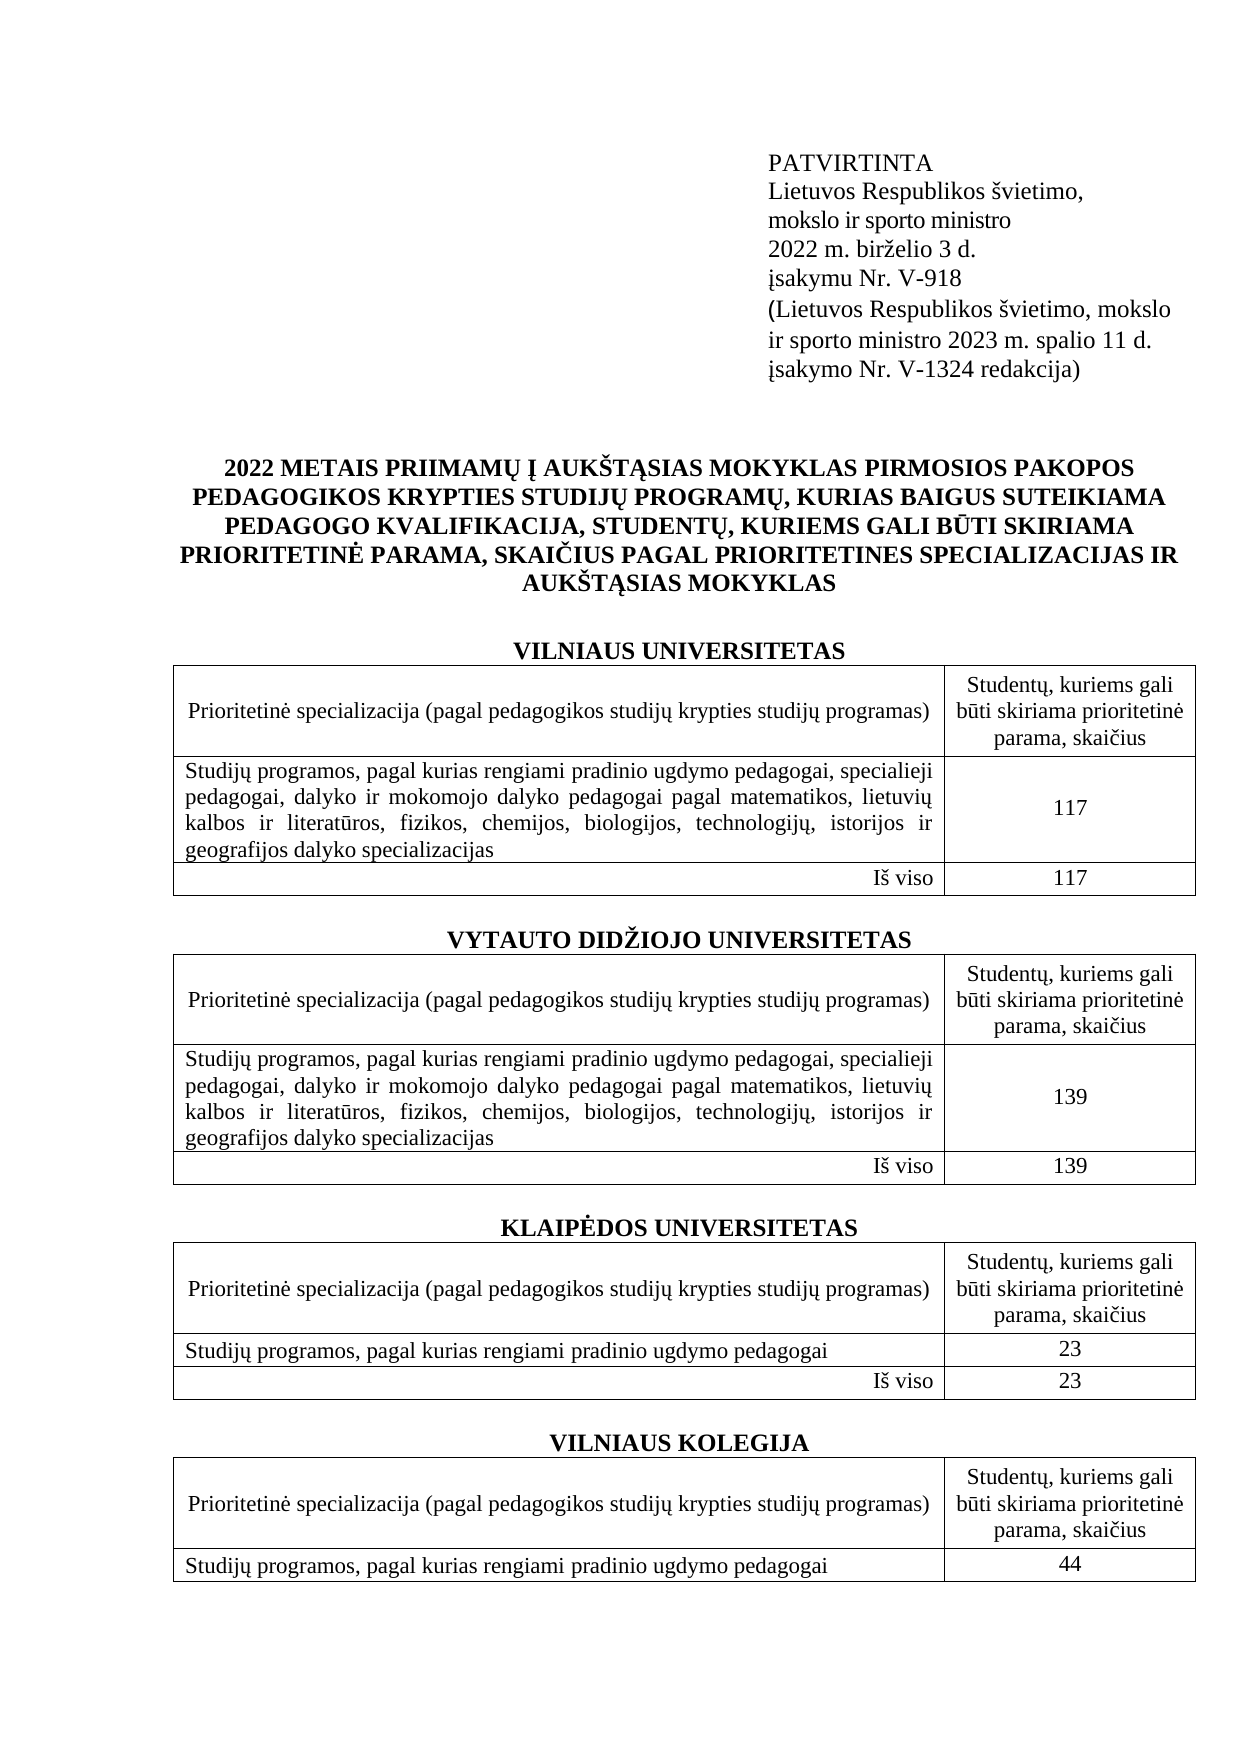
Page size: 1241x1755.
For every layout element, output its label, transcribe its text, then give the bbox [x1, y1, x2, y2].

table_cell 23 [945, 1334, 1195, 1366]
table_header Prioritetinė specializacija (pagal pedagogikos studijų krypties studijų programas) [174, 955, 944, 1044]
table_cell 117 [945, 863, 1195, 895]
table_header Prioritetinė specializacija (pagal pedagogikos studijų krypties studijų programas) [174, 666, 944, 756]
text įsakymo Nr. V-1324 redakcija) [177, 354, 1181, 383]
table_header Studentų, kuriems gali būti skiriama prioritetinė parama, skaičius [945, 955, 1195, 1044]
table_cell Studijų programos, pagal kurias rengiami pradinio ugdymo pedagogai, specialieji pedagogai, dalyko ir mokomojo dalyko pedagogai pagal matematikos, lietuvių kalbos ir literatūros, fizikos, chemijos, biologijos, technologijų, istorijos ir geografijos dalyko specializacijas [174, 1045, 944, 1151]
table_cell 44 [945, 1549, 1195, 1581]
table_cell Studijų programos, pagal kurias rengiami pradinio ugdymo pedagogai [174, 1549, 944, 1581]
text PATVIRTINTA [177, 148, 1181, 176]
table_cell Studijų programos, pagal kurias rengiami pradinio ugdymo pedagogai [174, 1334, 944, 1366]
text mokslo ir sporto ministro [177, 205, 1181, 234]
text VYTAUTO DIDŽIOJO UNIVERSITETAS [177, 925, 1181, 953]
text Lietuvos Respublikos švietimo, [177, 176, 1181, 205]
text VILNIAUS UNIVERSITETAS [177, 636, 1181, 665]
table_cell 139 [945, 1045, 1195, 1151]
table_header Prioritetinė specializacija (pagal pedagogikos studijų krypties studijų programas) [174, 1243, 944, 1333]
text KLAIPĖDOS UNIVERSITETAS [177, 1213, 1181, 1242]
table_cell Iš viso [174, 863, 944, 895]
table_header Prioritetinė specializacija (pagal pedagogikos studijų krypties studijų programas) [174, 1458, 944, 1548]
text ir sporto ministro 2023 m. spalio 11 d. [177, 325, 1181, 354]
table_header Studentų, kuriems gali būti skiriama prioritetinė parama, skaičius [945, 1458, 1195, 1548]
table_cell 23 [945, 1367, 1195, 1398]
table_cell 117 [945, 757, 1195, 862]
table_header Studentų, kuriems gali būti skiriama prioritetinė parama, skaičius [945, 1243, 1195, 1333]
text 2022 m. birželio 3 d. [177, 234, 1181, 263]
text 2022 metais priimamų į aukštąsias mokyklas pirmosios pakopos pedagogikos krypties studijų programų, kurias baigus suteikiama pedagogo kvalifikacija, studentų, kuriems gali būti skiriama prioritetinė parama, skaičiUS pagal prioritetines specializacijas ir aukštąsias mokyklas [177, 453, 1181, 597]
table_cell Studijų programos, pagal kurias rengiami pradinio ugdymo pedagogai, specialieji pedagogai, dalyko ir mokomojo dalyko pedagogai pagal matematikos, lietuvių kalbos ir literatūros, fizikos, chemijos, biologijos, technologijų, istorijos ir geografijos dalyko specializacijas [174, 757, 944, 862]
table_cell Iš viso [174, 1152, 944, 1183]
table_header Studentų, kuriems gali būti skiriama prioritetinė parama, skaičius [945, 666, 1195, 756]
table_cell Iš viso [174, 1367, 944, 1398]
table_cell 139 [945, 1152, 1195, 1183]
text VILNIAUS KOLEGIJA [177, 1428, 1181, 1457]
text įsakymu Nr. V-918 [177, 263, 1181, 291]
text (Lietuvos Respublikos švietimo, mokslo [177, 291, 1181, 325]
